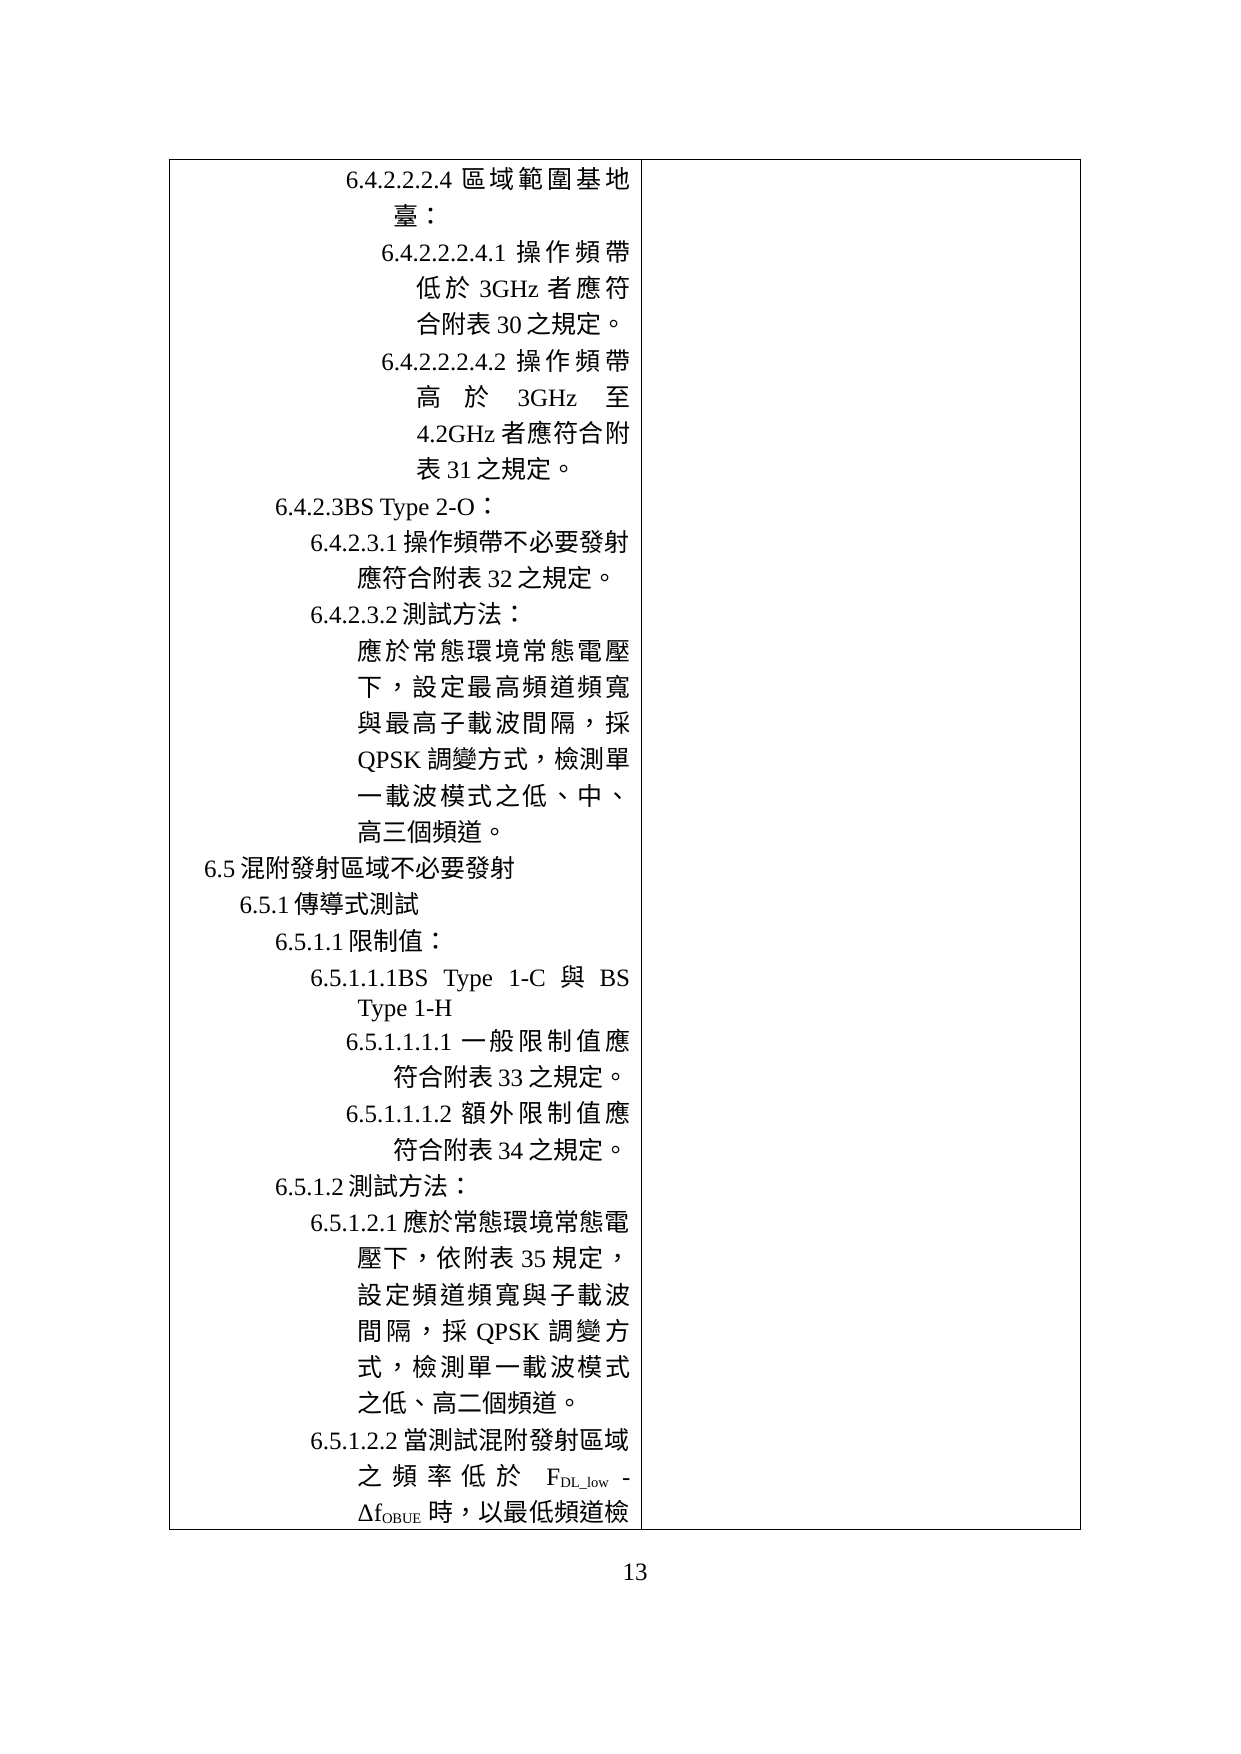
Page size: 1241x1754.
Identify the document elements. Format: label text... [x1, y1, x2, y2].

table_cell 6.4.2.2.2.4區域範圍基地臺： 6.4.2.2.2.4.1操作頻帶低於3GHz者應符合附表30之規定。 6.4.2.2.2.4.2操作頻帶高於3GHz至4.2GHz者應符合附表31之規定。 6.4.2.3BS Type 2-O： 6.4.2.3.1操作頻帶不必要發射應符合附表32之規定。 6.4.2.3.2測試方法： 應於常態環境常態電壓下，設定最高頻道頻寬與最高子載波間隔，採QPSK調變方式，檢測單一載波模式之低、中、高三個頻道。 6.5混附發射區域不必要發射 6.5.1傳導式測試 6.5.1.1限制值： 6.5.1.1.1BS Type 1-C與BS Type 1-H 6.5.1.1.1.1一般限制值應符合附表33之規定。 6.5.1.1.1.2額外限制值應符合附表34之規定。 6.5.1.2測試方法： 6.5.1.2.1應於常態環境常態電壓下，依附表35規定，設定頻道頻寬與子載波間隔，採QPSK調變方式，檢測單一載波模式之低、高二個頻道。 6.5.1.2.2當測試混附發射區域之頻率低於 FDL_low - ΔfOBUE 時，以最低頻道檢 [170, 160, 641, 1529]
table_cell [642, 160, 1080, 1529]
